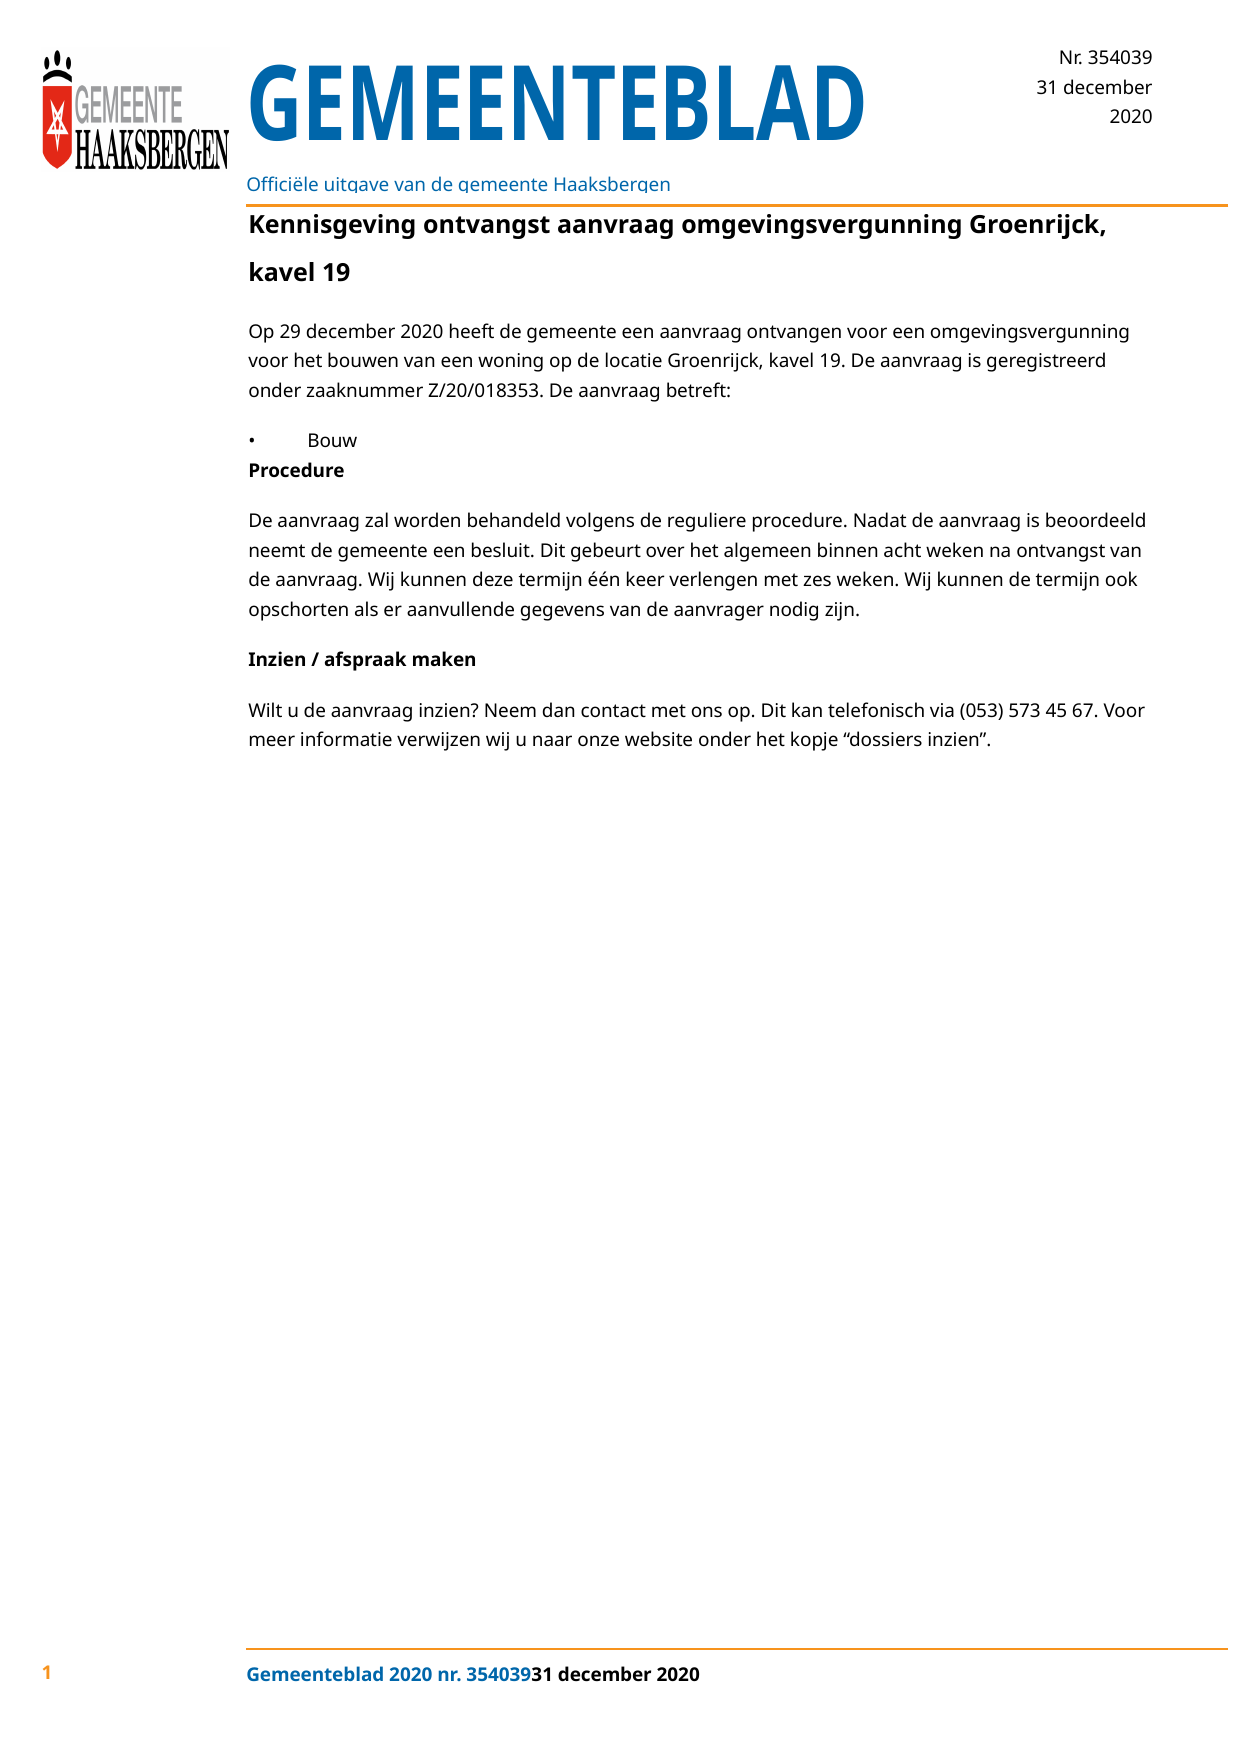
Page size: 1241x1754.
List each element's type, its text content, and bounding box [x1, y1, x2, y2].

text Op 29 december 2020 heeft de gemeente een aanvraag ontvangen voor een omgevingsvergunning voor het bouwen van een woning op de locatie Groenrijck, kavel 19. De aanvraag is geregistreerd onder zaaknummer Z/20/018353. De aanvraag betreft: [248, 318, 1152, 403]
text Wilt u de aanvraag inzien? Neem dan contact met ons op. Dit kan telefonisch via (053) 573 45 67. Voor meer informatie verwijzen wij u naar onze website onder het kopje “dossiers inzien”. [248, 697, 1152, 752]
text Procedure [248, 457, 1152, 483]
text De aanvraag zal worden behandeld volgens de reguliere procedure. Nadat de aanvraag is beoordeeld neemt de gemeente een besluit. Dit gebeurt over het algemeen binnen acht weken na ontvangst van de aanvraag. Wij kunnen deze termijn één keer verlengen met zes weken. Wij kunnen de termijn ook opschorten als er aanvullende gegevens van de aanvrager nodig zijn. [248, 507, 1152, 622]
list Bouw [248, 427, 1152, 453]
text Inzien / afspraak maken [248, 647, 1152, 672]
picture [41, 47, 231, 172]
text Kennisgeving ontvangst aanvraag omgevingsvergunning Groenrijck, kavel 19 [248, 207, 1152, 288]
